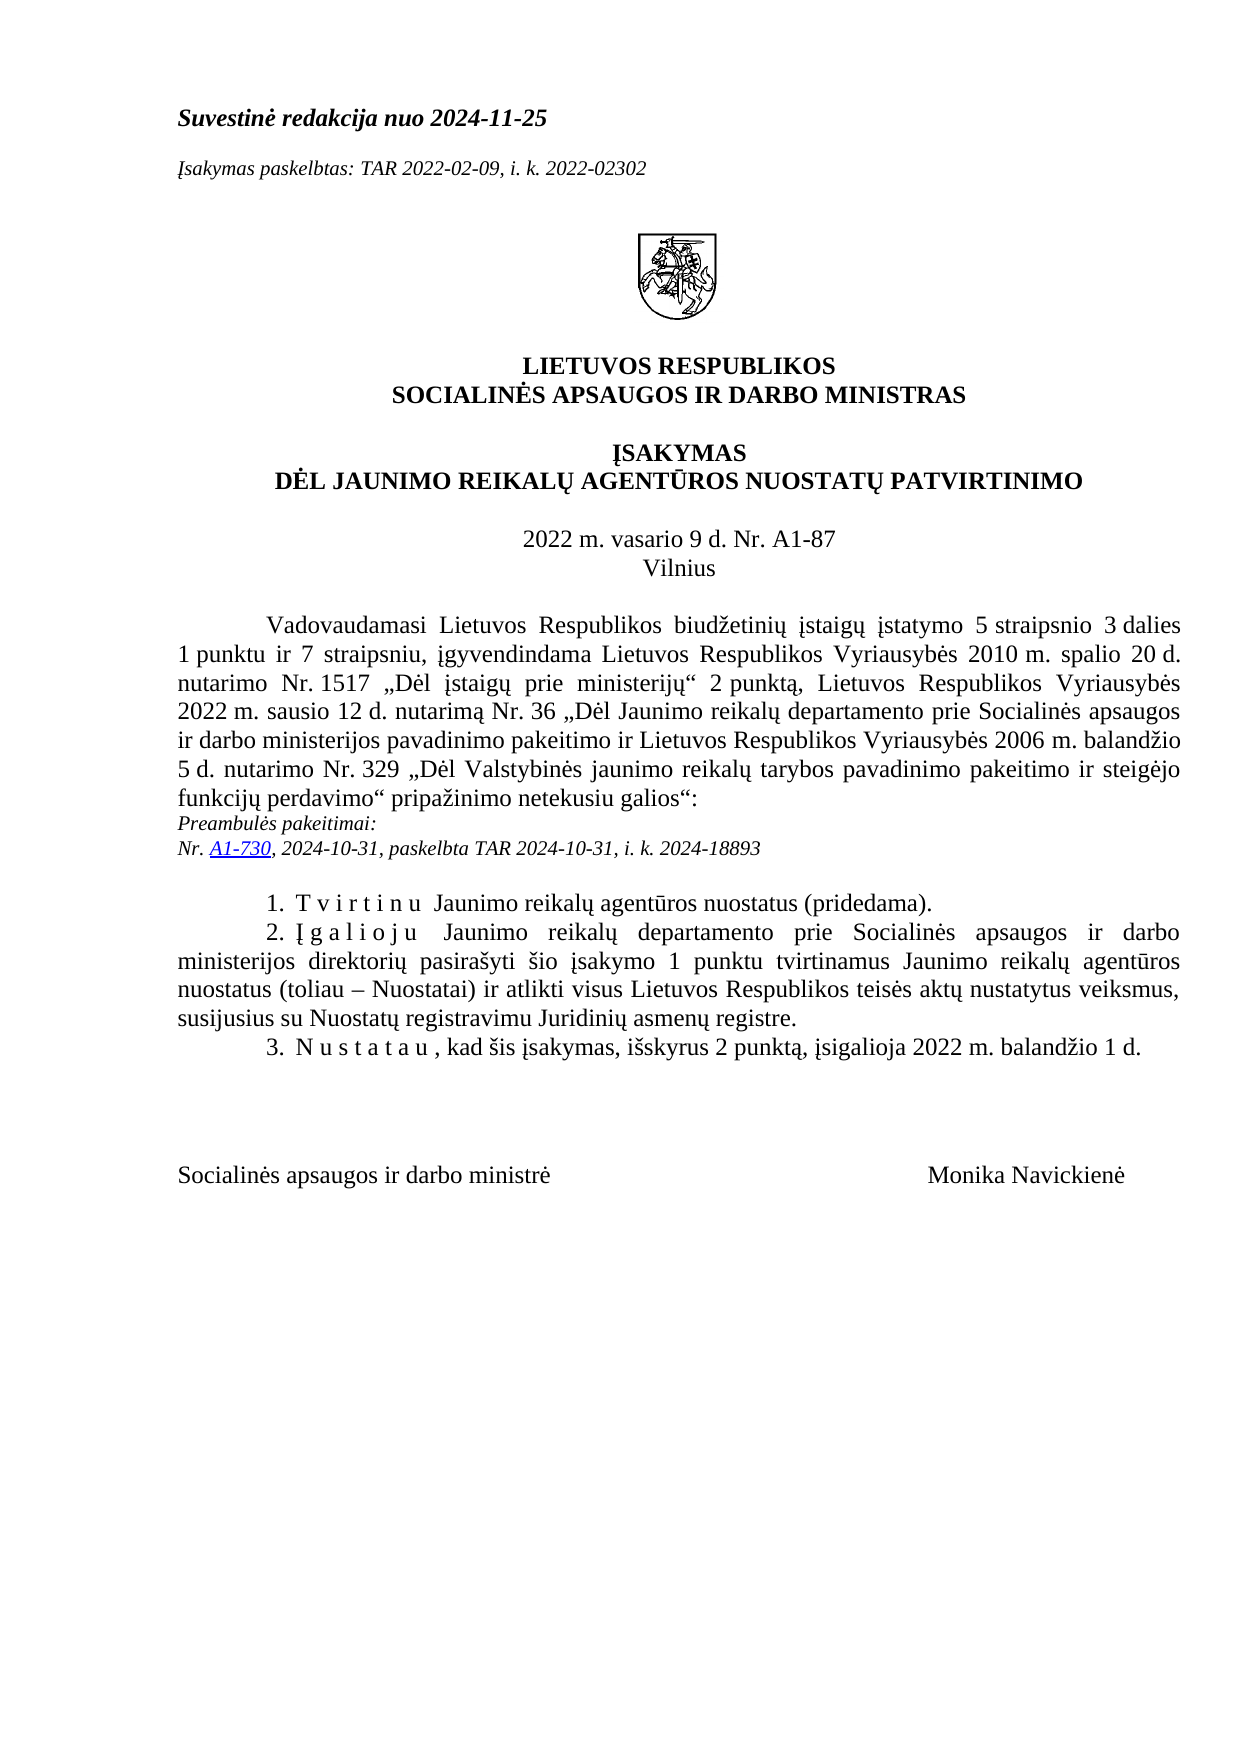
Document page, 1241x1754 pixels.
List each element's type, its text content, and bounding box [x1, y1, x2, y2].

text LIETUVOS RESPUBLIKOS [177, 351, 1181, 380]
text Preambulės pakeitimai: [177, 811, 1181, 835]
text Suvestinė redakcija nuo 2024-11-25 [177, 103, 1181, 132]
text SOCIALINĖS APSAUGOS IR DARBO MINISTRAS [177, 380, 1181, 409]
text 2. Įgalioju Jaunimo reikalų departamento prie Socialinės apsaugos ir darbo ministerijos direktorių pasirašyti šio įsakymo 1 punktu tvirtinamus Jaunimo reikalų agentūros nuostatus (toliau – Nuostatai) ir atlikti visus Lietuvos Respublikos teisės aktų nustatytus veiksmus, susijusius su Nuostatų registravimu Juridinių asmenų registre. [177, 917, 1181, 1032]
text Vilnius [177, 553, 1181, 581]
text Įsakymas paskelbtas: TAR 2022-02-09, i. k. 2022-02302 [177, 156, 1181, 180]
text Nr. A1-730, 2024-10-31, paskelbta TAR 2024-10-31, i. k. 2024-18893 [177, 835, 1181, 859]
text DĖL JAUNIMO REIKALŲ AGENTŪROS NUOSTATŲ PATVIRTINIMO [177, 466, 1181, 495]
text 1. Tvirtinu Jaunimo reikalų agentūros nuostatus (pridedama). [177, 888, 1181, 917]
text 3. Nustatau, kad šis įsakymas, išskyrus 2 punktą, įsigalioja 2022 m. balandžio 1 d. [177, 1032, 1181, 1061]
text Socialinės apsaugos ir darbo ministrė Monika Navickienė [177, 1160, 1181, 1188]
text 2022 m. vasario 9 d. Nr. A1-87 [177, 524, 1181, 553]
text ĮSAKYMAS [177, 438, 1181, 466]
text Vadovaudamasi Lietuvos Respublikos biudžetinių įstaigų įstatymo 5 straipsnio 3 dalies 1 punktu ir 7 straipsniu, įgyvendindama Lietuvos Respublikos Vyriausybės 2010 m. spalio 20 d. nutarimo Nr. 1517 „Dėl įstaigų prie ministerijų“ 2 punktą, Lietuvos Respublikos Vyriausybės 2022 m. sausio 12 d. nutarimą Nr. 36 „Dėl Jaunimo reikalų departamento prie Socialinės apsaugos ir darbo ministerijos pavadinimo pakeitimo ir Lietuvos Respublikos Vyriausybės 2006 m. balandžio 5 d. nutarimo Nr. 329 „Dėl Valstybinės jaunimo reikalų tarybos pavadinimo pakeitimo ir steigėjo funkcijų perdavimo“ pripažinimo netekusiu galios“: [177, 610, 1181, 811]
